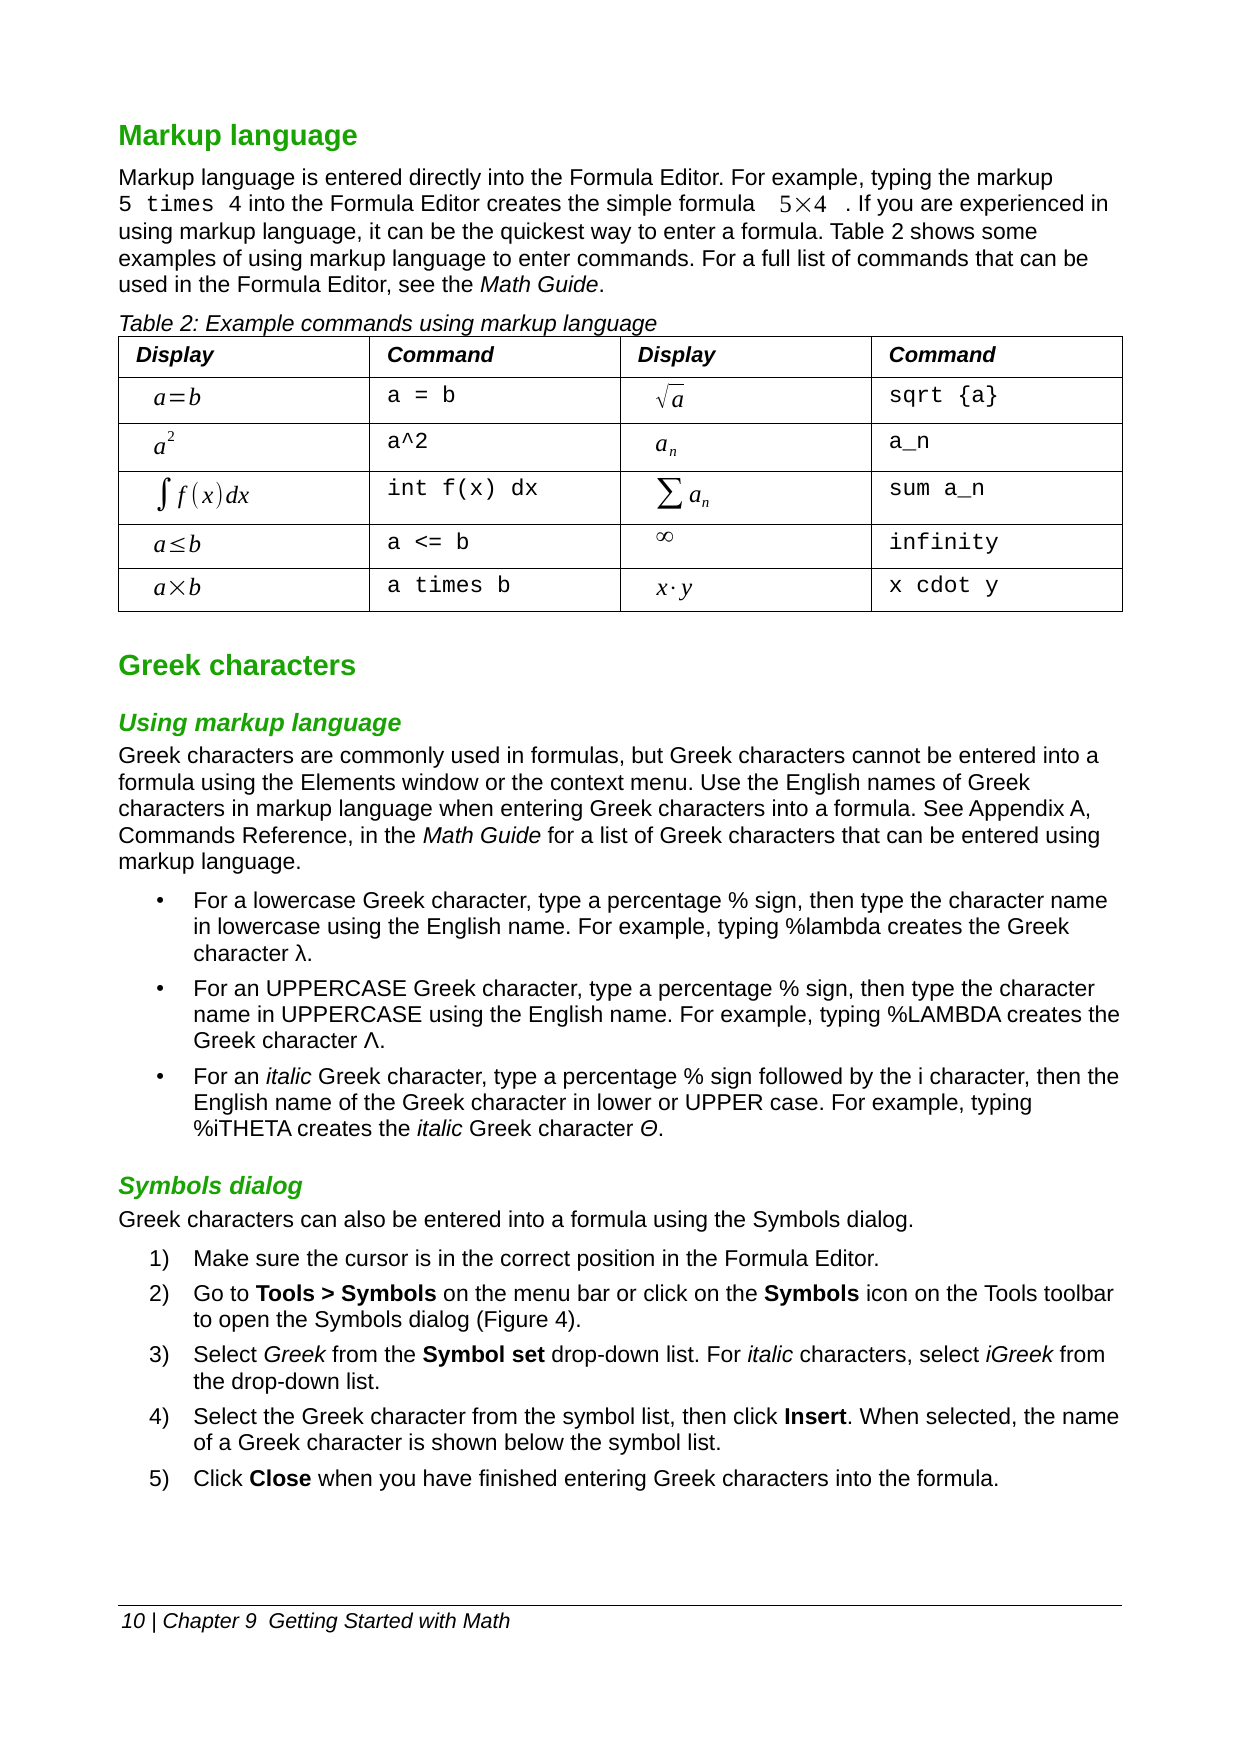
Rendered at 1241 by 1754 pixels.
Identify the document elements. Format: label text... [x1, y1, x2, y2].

list For an UPPERCASE Greek character, type a percentage % sign, then type the character name in UPPERCASE using the English name. For example, typing %LAMBDA creates the Greek character Λ. [156, 975, 1122, 1054]
list Click Close when you have finished entering Greek characters into the formula. [169, 1464, 1122, 1491]
list Make sure the cursor is in the correct position in the Formula Editor. [169, 1245, 1122, 1271]
subtitle Markup language [118, 118, 1122, 152]
list For a lowercase Greek character, type a percentage % sign, then type the character name in lowercase using the English name. For example, typing %lambda creates the Greek character λ. [156, 887, 1122, 966]
text Greek characters are commonly used in formulas, but Greek characters cannot be entered into a formula using the Elements window or the context menu. Use the English names of Greek characters in markup language when entering Greek characters into a formula. See Appendix A, Commands Reference, in the Math Guide for a list of Greek characters that can be entered using markup language. [118, 742, 1122, 874]
list For an italic Greek character, type a percentage % sign followed by the i character, then the English name of the Greek character in lower or UPPER case. For example, typing %iTHETA creates the italic Greek character Θ. [156, 1063, 1122, 1142]
table_cell [621, 378, 871, 423]
table_header Command [370, 337, 620, 377]
table_cell x cdot y [872, 569, 1122, 611]
table_cell [621, 525, 871, 568]
table_header Display [621, 337, 871, 377]
subtitle Symbols dialog [118, 1171, 1122, 1200]
table_cell [621, 569, 871, 611]
list Select the Greek character from the symbol list, then click Insert. When selected, the name of a Greek character is shown below the symbol list. [169, 1403, 1122, 1456]
table_cell a = b [370, 378, 620, 423]
table_cell a_n [872, 424, 1122, 471]
table_cell [621, 472, 871, 524]
table_header Display [119, 337, 369, 377]
table_cell sqrt {a} [872, 378, 1122, 423]
subtitle Using markup language [118, 708, 1122, 737]
table_cell a^2 [370, 424, 620, 471]
table_cell [119, 525, 369, 568]
table_cell [119, 424, 369, 471]
table_cell [621, 424, 871, 471]
table_cell a <= b [370, 525, 620, 568]
table_cell [119, 472, 369, 524]
table_cell a times b [370, 569, 620, 611]
table_cell [119, 378, 369, 423]
text Markup language is entered directly into the Formula Editor. For example, typing the markup 5 times 4 into the Formula Editor creates the simple formula . If you are experienced in using markup language, it can be the quickest way to enter a formula. Table 2 shows some examples of using markup language to enter commands. For a full list of commands that can be used in the Formula Editor, see the Math Guide. [118, 163, 1122, 297]
table_cell [119, 569, 369, 611]
text Greek characters can also be entered into a formula using the Symbols dialog. [118, 1206, 1122, 1232]
text Table 2: Example commands using markup language [118, 310, 1122, 336]
table_cell sum a_n [872, 472, 1122, 524]
table_cell infinity [872, 525, 1122, 568]
table_cell int f(x) dx [370, 472, 620, 524]
subtitle Greek characters [118, 648, 1122, 681]
table_header Command [872, 337, 1122, 377]
list Go to Tools > Symbols on the menu bar or click on the Symbols icon on the Tools toolbar to open the Symbols dialog (Figure 4). [169, 1280, 1122, 1333]
list Select Greek from the Symbol set drop-down list. For italic characters, select iGreek from the drop-down list. [169, 1341, 1122, 1394]
